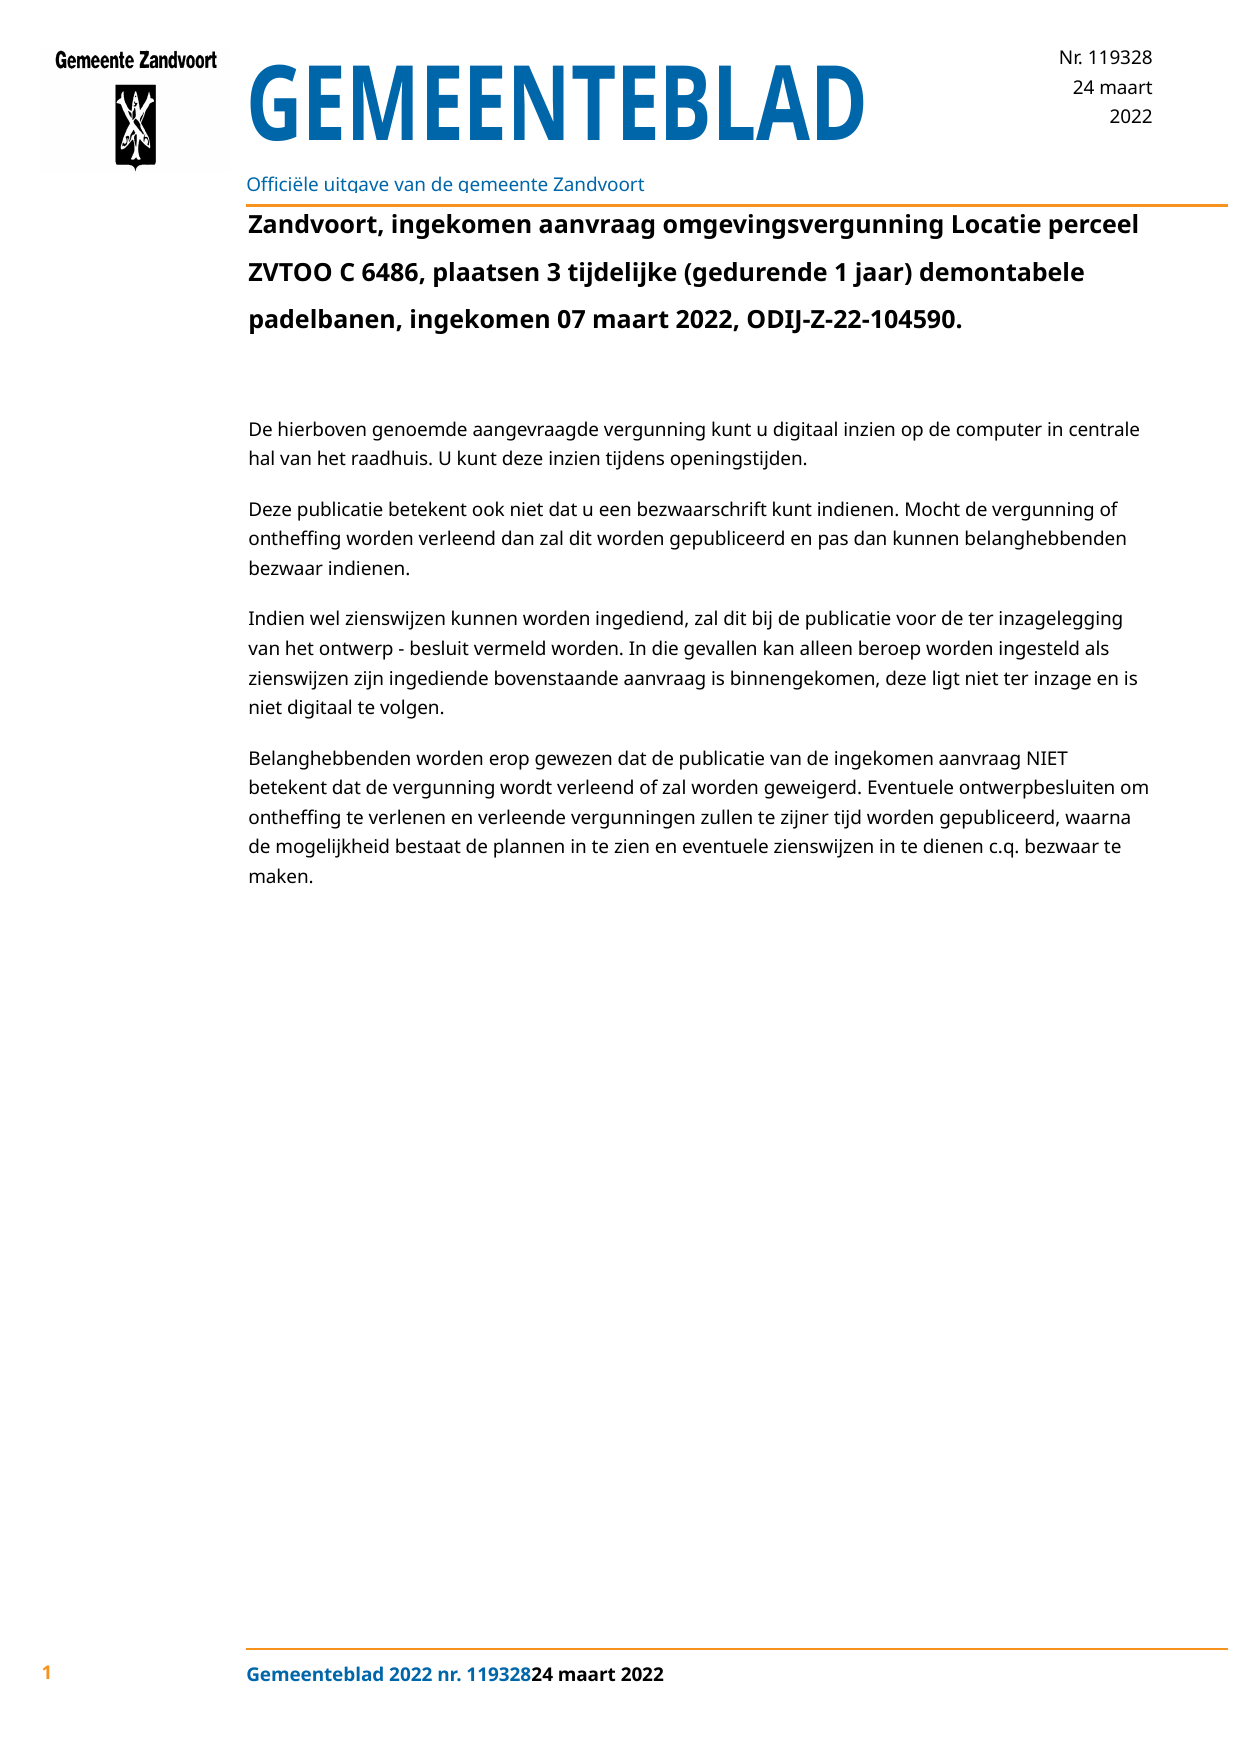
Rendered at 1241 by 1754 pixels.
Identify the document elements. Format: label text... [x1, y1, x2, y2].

text De hierboven genoemde aangevraagde vergunning kunt u digitaal inzien op de computer in centrale hal van het raadhuis. U kunt deze inzien tijdens openingstijden. [248, 416, 1152, 471]
text Deze publicatie betekent ook niet dat u een bezwaarschrift kunt indienen. Mocht de vergunning of ontheffing worden verleend dan zal dit worden gepubliceerd en pas dan kunnen belanghebbenden bezwaar indienen. [248, 496, 1152, 581]
text Zandvoort, ingekomen aanvraag omgevingsvergunning Locatie perceel ZVTOO C 6486, plaatsen 3 tijdelijke (gedurende 1 jaar) demontabele padelbanen, ingekomen 07 maart 2022, ODIJ-Z-22-104590. [248, 207, 1152, 336]
picture [41, 47, 231, 172]
text Belanghebbenden worden erop gewezen dat de publicatie van de ingekomen aanvraag NIET betekent dat de vergunning wordt verleend of zal worden geweigerd. Eventuele ontwerpbesluiten om ontheffing te verlenen en verleende vergunningen zullen te zijner tijd worden gepubliceerd, waarna de mogelijkheid bestaat de plannen in te zien en eventuele zienswijzen in te dienen c.q. bezwaar te maken. [248, 745, 1152, 889]
text Indien wel zienswijzen kunnen worden ingediend, zal dit bij de publicatie voor de ter inzagelegging van het ontwerp - besluit vermeld worden. In die gevallen kan alleen beroep worden ingesteld als zienswijzen zijn ingediende bovenstaande aanvraag is binnengekomen, deze ligt niet ter inzage en is niet digitaal te volgen. [248, 606, 1152, 720]
